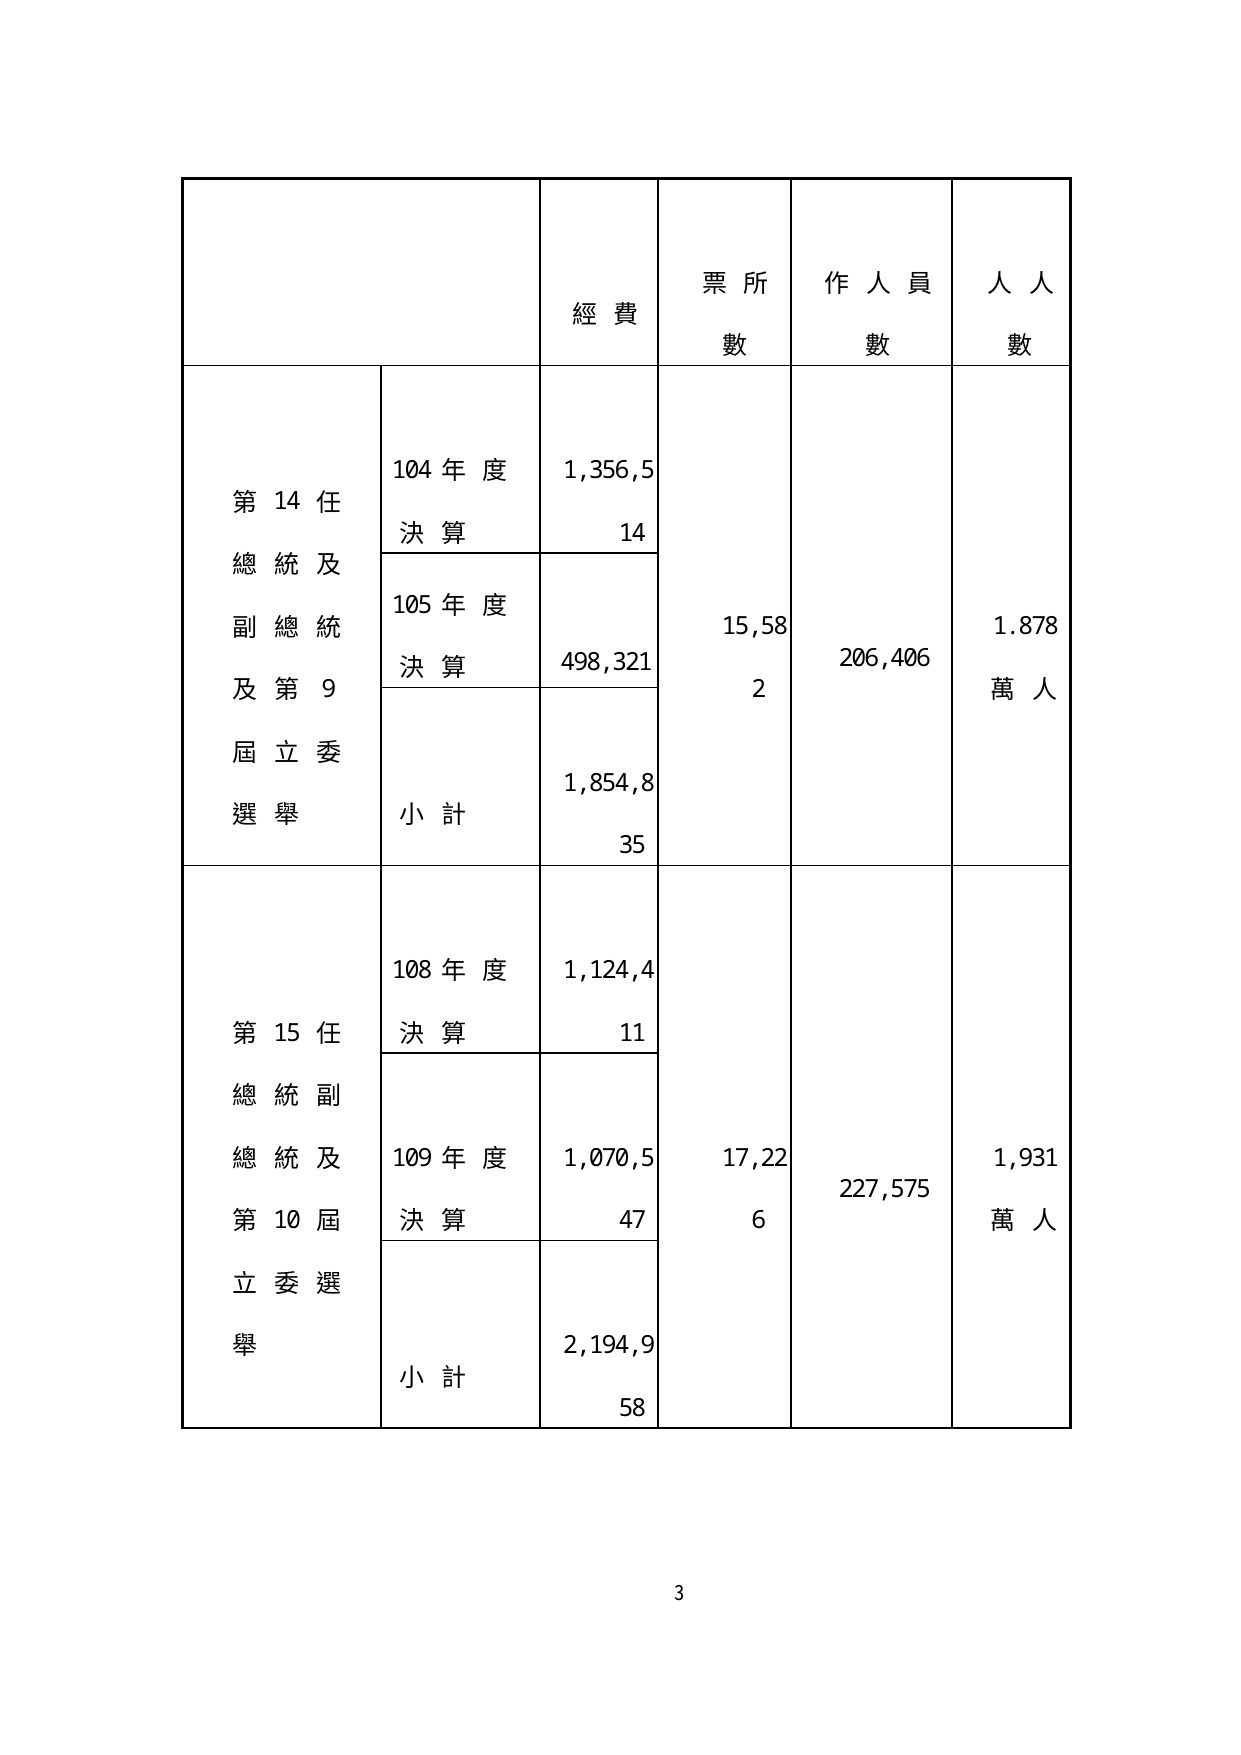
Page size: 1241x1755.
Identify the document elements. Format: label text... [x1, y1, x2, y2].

table_cell 104年度決算 [382, 366, 539, 552]
table_cell 227,575 [792, 866, 951, 1427]
table_cell 第15任總統副總統及第10屆立委選舉 [184, 866, 380, 1427]
table_cell 1,124,411 [541, 866, 657, 1052]
table_cell 第14任總統及副總統及第9屆立委選舉 [184, 366, 380, 865]
table_header 經費 [541, 180, 657, 365]
table_cell 1,356,514 [541, 366, 657, 552]
table_cell 小計 [382, 1241, 539, 1427]
table_cell 109年度決算 [382, 1054, 539, 1240]
table_cell 1,070,547 [541, 1054, 657, 1240]
table_cell 2,194,958 [541, 1241, 657, 1427]
table_header [184, 180, 539, 365]
table_cell 206,406 [792, 366, 951, 865]
table_cell 17,226 [659, 866, 790, 1427]
table_header 人人數 [953, 180, 1069, 365]
table_header 票所數 [659, 180, 790, 365]
table_cell 108年度決算 [382, 866, 539, 1052]
table_cell 1,854,835 [541, 688, 657, 865]
table_header 作人員數 [792, 180, 951, 365]
table_cell 1.878萬人 [953, 366, 1069, 865]
table_cell 小計 [382, 688, 539, 865]
table_cell 1,931萬人 [953, 866, 1069, 1427]
table_cell 498,321 [541, 554, 657, 687]
table_cell 105年度決算 [382, 554, 539, 687]
table_cell 15,582 [659, 366, 790, 865]
